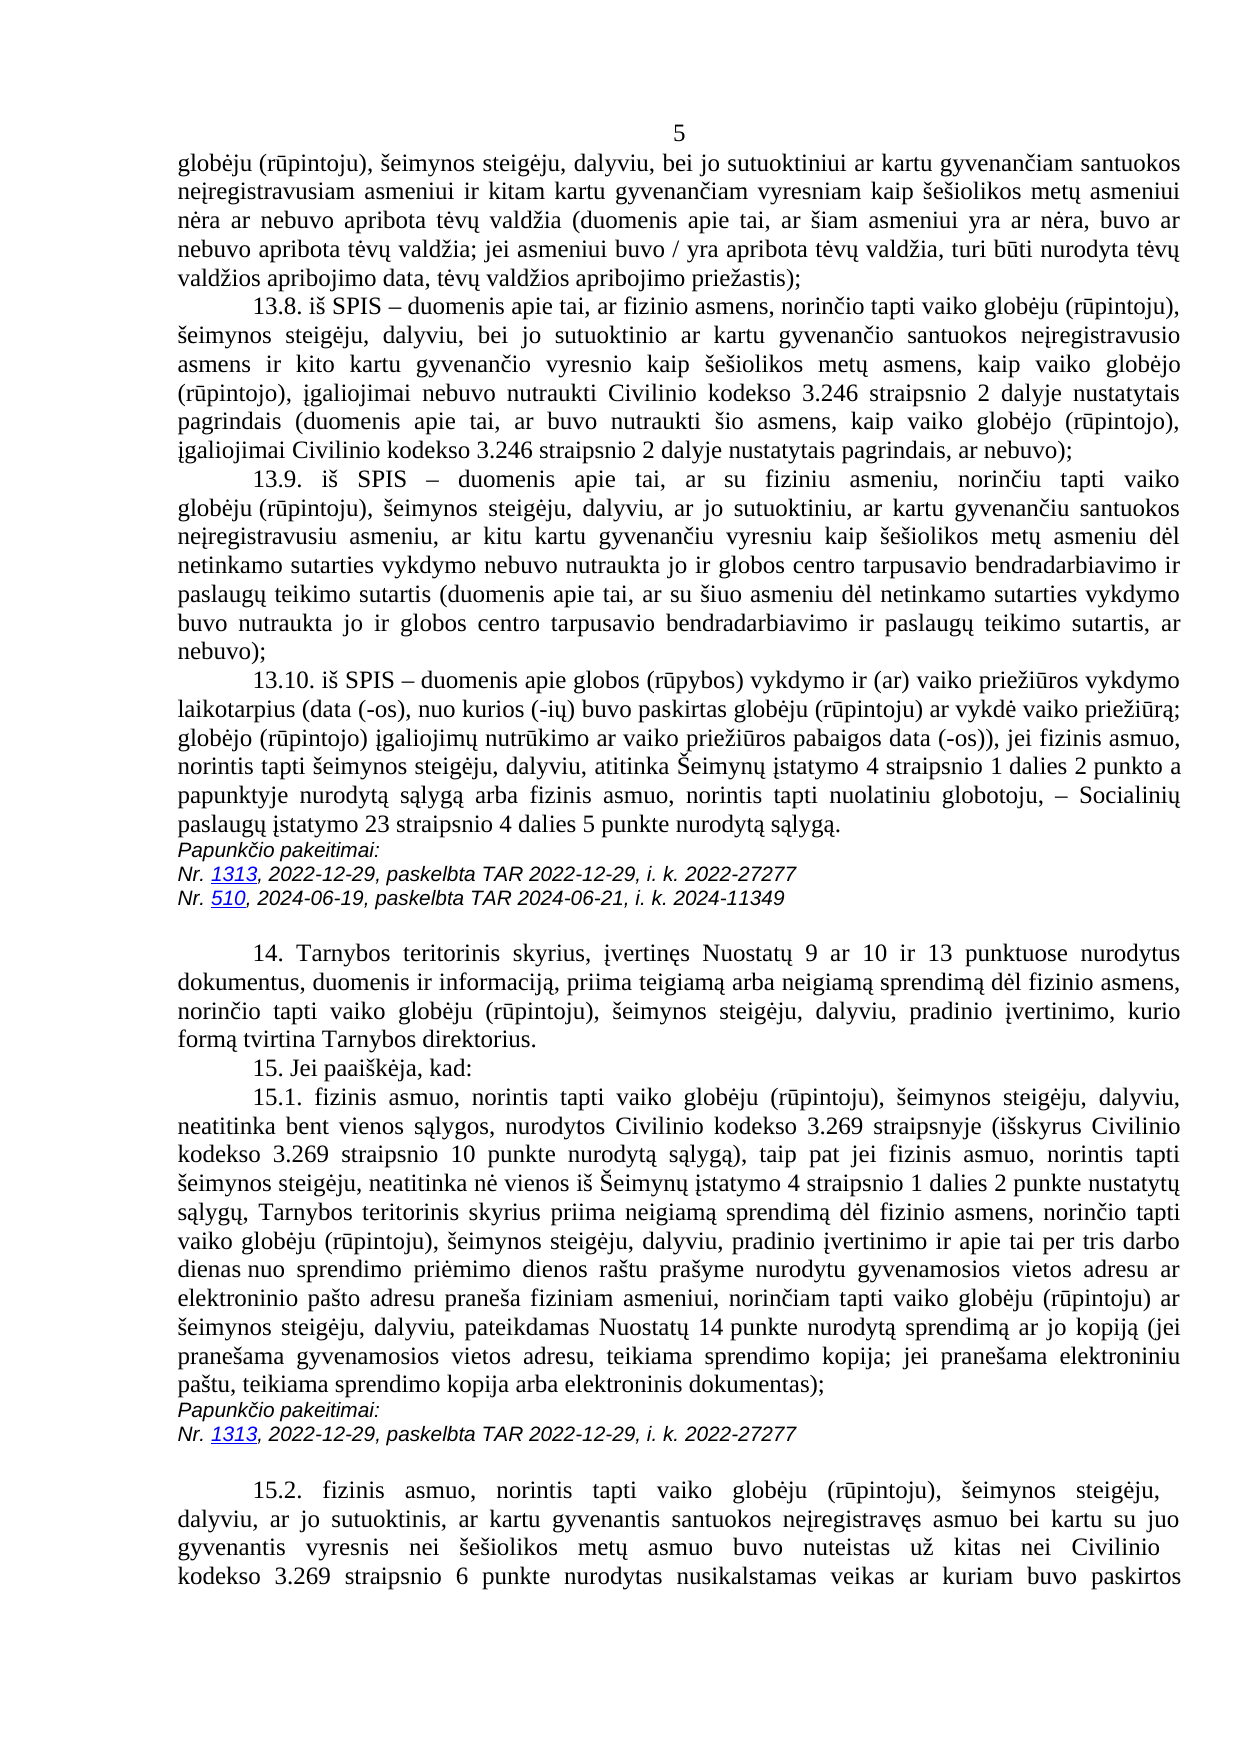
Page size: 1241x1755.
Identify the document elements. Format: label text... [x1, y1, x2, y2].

text Nr. 510, 2024-06-19, paskelbta TAR 2024-06-21, i. k. 2024-11349 [177, 886, 1181, 909]
text 15.2. fizinis asmuo, norintis tapti vaiko globėju (rūpintoju), šeimynos steigėju, dalyviu, ar jo sutuoktinis, ar kartu gyvenantis santuokos neįregistravęs asmuo bei kartu su juo gyvenantis vyresnis nei šešiolikos metų asmuo buvo nuteistas už kitas nei Civilinio kodekso 3.269 straipsnio 6 punkte nurodytas nusikalstamas veikas ar kuriam buvo paskirtos [177, 1475, 1181, 1590]
text globėju (rūpintoju), šeimynos steigėju, dalyviu, bei jo sutuoktiniui ar kartu gyvenančiam santuokos neįregistravusiam asmeniui ir kitam kartu gyvenančiam vyresniam kaip šešiolikos metų asmeniui nėra ar nebuvo apribota tėvų valdžia (duomenis apie tai, ar šiam asmeniui yra ar nėra, buvo ar nebuvo apribota tėvų valdžia; jei asmeniui buvo / yra apribota tėvų valdžia, turi būti nurodyta tėvų valdžios apribojimo data, tėvų valdžios apribojimo priežastis); [177, 148, 1181, 291]
text 13.10. iš SPIS – duomenis apie globos (rūpybos) vykdymo ir (ar) vaiko priežiūros vykdymo laikotarpius (data (-os), nuo kurios (-ių) buvo paskirtas globėju (rūpintoju) ar vykdė vaiko priežiūrą; globėjo (rūpintojo) įgaliojimų nutrūkimo ar vaiko priežiūros pabaigos data (-os)), jei fizinis asmuo, norintis tapti šeimynos steigėju, dalyviu, atitinka Šeimynų įstatymo 4 straipsnio 1 dalies 2 punkto a papunktyje nurodytą sąlygą arba fizinis asmuo, norintis tapti nuolatiniu globotoju, – Socialinių paslaugų įstatymo 23 straipsnio 4 dalies 5 punkte nurodytą sąlygą. [177, 665, 1181, 838]
text 13.9. iš SPIS – duomenis apie tai, ar su fiziniu asmeniu, norinčiu tapti vaiko globėju (rūpintoju), šeimynos steigėju, dalyviu, ar jo sutuoktiniu, ar kartu gyvenančiu santuokos neįregistravusiu asmeniu, ar kitu kartu gyvenančiu vyresniu kaip šešiolikos metų asmeniu dėl netinkamo sutarties vykdymo nebuvo nutraukta jo ir globos centro tarpusavio bendradarbiavimo ir paslaugų teikimo sutartis (duomenis apie tai, ar su šiuo asmeniu dėl netinkamo sutarties vykdymo buvo nutraukta jo ir globos centro tarpusavio bendradarbiavimo ir paslaugų teikimo sutartis, ar nebuvo); [177, 464, 1181, 665]
text 13.8. iš SPIS – duomenis apie tai, ar fizinio asmens, norinčio tapti vaiko globėju (rūpintoju), šeimynos steigėju, dalyviu, bei jo sutuoktinio ar kartu gyvenančio santuokos neįregistravusio asmens ir kito kartu gyvenančio vyresnio kaip šešiolikos metų asmens, kaip vaiko globėjo (rūpintojo), įgaliojimai nebuvo nutraukti Civilinio kodekso 3.246 straipsnio 2 dalyje nustatytais pagrindais (duomenis apie tai, ar buvo nutraukti šio asmens, kaip vaiko globėjo (rūpintojo), įgaliojimai Civilinio kodekso 3.246 straipsnio 2 dalyje nustatytais pagrindais, ar nebuvo); [177, 291, 1181, 464]
text Papunkčio pakeitimai: [177, 838, 1181, 862]
text 15. Jei paaiškėja, kad: [177, 1053, 1181, 1082]
text 14. Tarnybos teritorinis skyrius, įvertinęs Nuostatų 9 ar 10 ir 13 punktuose nurodytus dokumentus, duomenis ir informaciją, priima teigiamą arba neigiamą sprendimą dėl fizinio asmens, norinčio tapti vaiko globėju (rūpintoju), šeimynos steigėju, dalyviu, pradinio įvertinimo, kurio formą tvirtina Tarnybos direktorius. [177, 938, 1181, 1053]
text Nr. 1313, 2022-12-29, paskelbta TAR 2022-12-29, i. k. 2022-27277 [177, 1422, 1181, 1446]
text Papunkčio pakeitimai: [177, 1398, 1181, 1422]
text 15.1. fizinis asmuo, norintis tapti vaiko globėju (rūpintoju), šeimynos steigėju, dalyviu, neatitinka bent vienos sąlygos, nurodytos Civilinio kodekso 3.269 straipsnyje (išskyrus Civilinio kodekso 3.269 straipsnio 10 punkte nurodytą sąlygą), taip pat jei fizinis asmuo, norintis tapti šeimynos steigėju, neatitinka nė vienos iš Šeimynų įstatymo 4 straipsnio 1 dalies 2 punkte nustatytų sąlygų, Tarnybos teritorinis skyrius priima neigiamą sprendimą dėl fizinio asmens, norinčio tapti vaiko globėju (rūpintoju), šeimynos steigėju, dalyviu, pradinio įvertinimo ir apie tai per tris darbo dienas nuo sprendimo priėmimo dienos raštu prašyme nurodytu gyvenamosios vietos adresu ar elektroninio pašto adresu praneša fiziniam asmeniui, norinčiam tapti vaiko globėju (rūpintoju) ar šeimynos steigėju, dalyviu, pateikdamas Nuostatų 14 punkte nurodytą sprendimą ar jo kopiją (jei pranešama gyvenamosios vietos adresu, teikiama sprendimo kopija; jei pranešama elektroniniu paštu, teikiama sprendimo kopija arba elektroninis dokumentas); [177, 1082, 1181, 1398]
text Nr. 1313, 2022-12-29, paskelbta TAR 2022-12-29, i. k. 2022-27277 [177, 862, 1181, 886]
